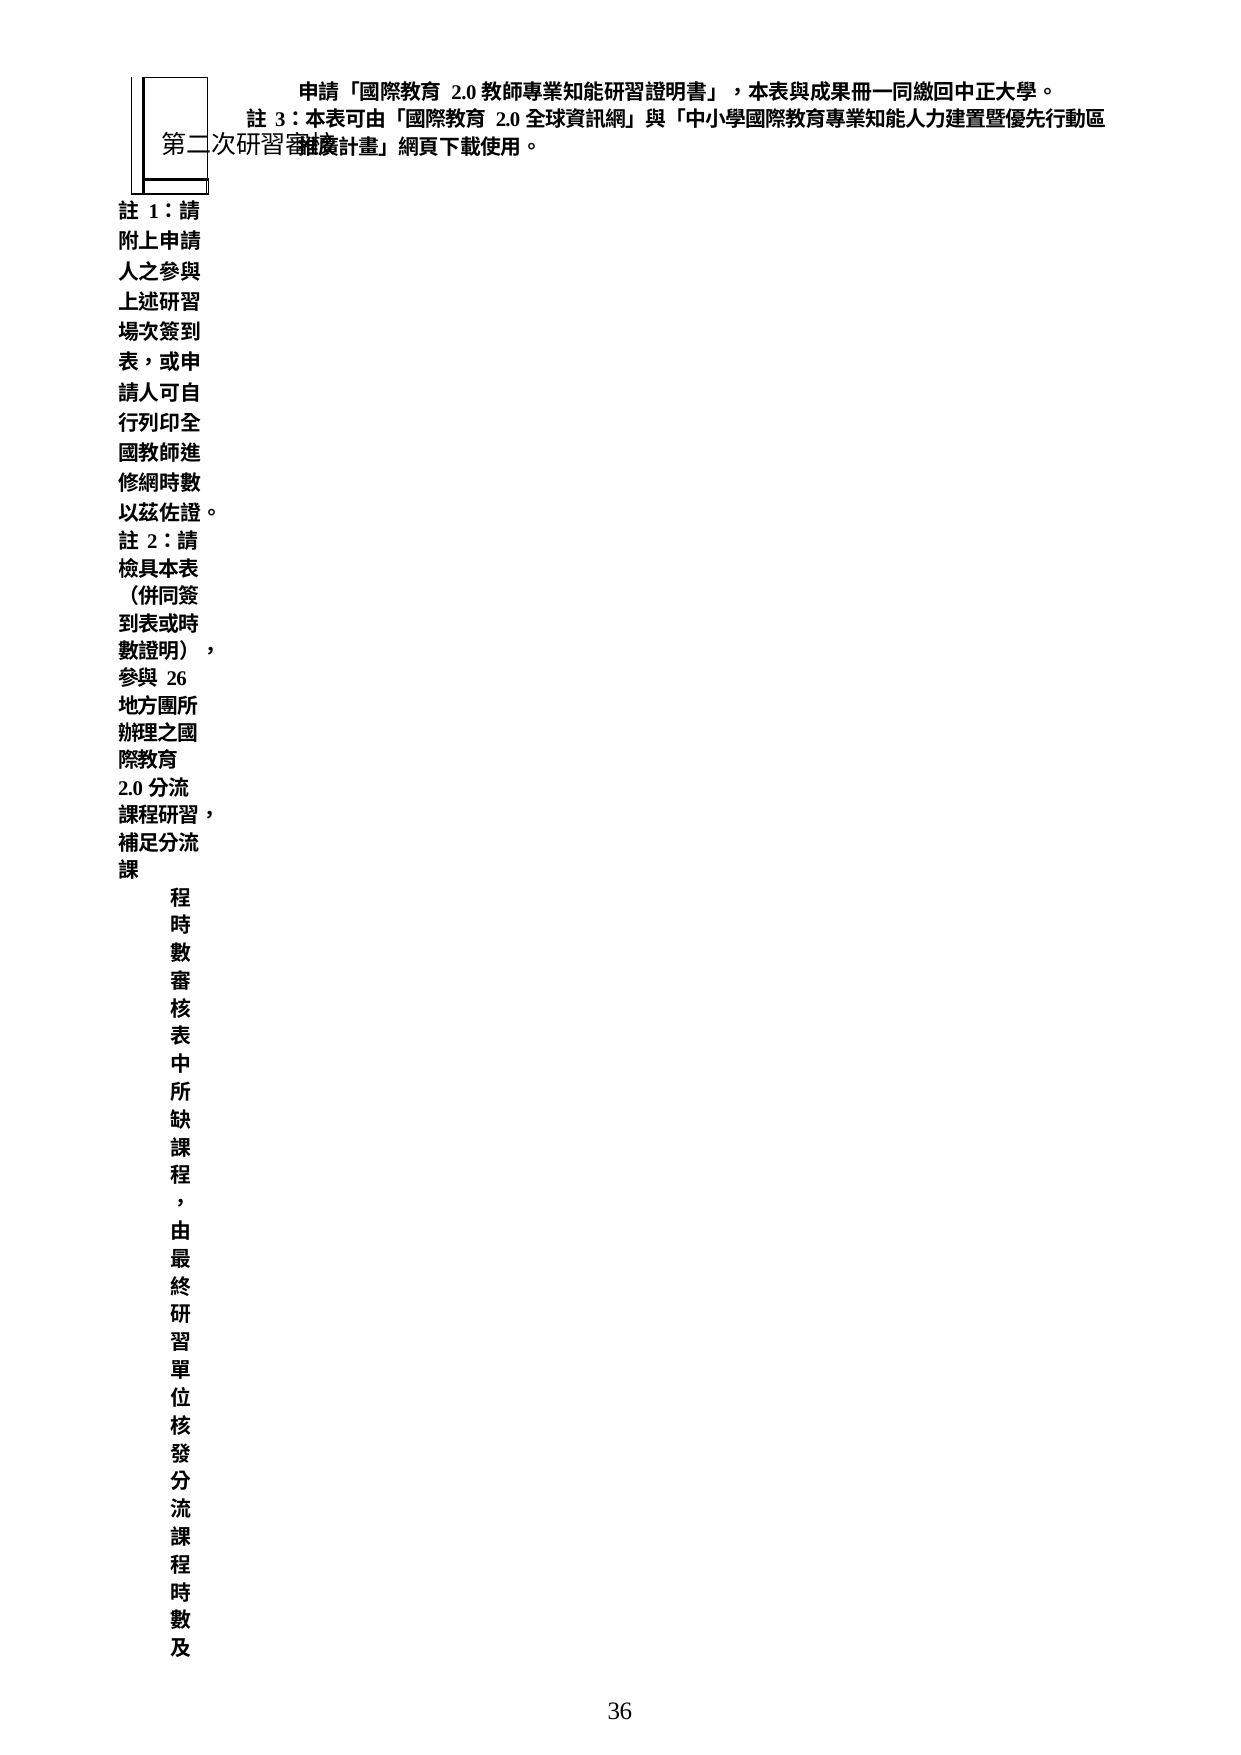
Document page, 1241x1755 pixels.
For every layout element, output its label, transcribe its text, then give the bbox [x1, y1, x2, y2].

text 程時數審核表中所缺課程，由最終研習單位核發分流課程時數及申請「國際教育 2.0 教師專業知能研習證明書」，本表與成果冊一同繳回中正大學。 [170, 1427, 177, 1662]
table_cell [145, 181, 206, 193]
text 程時數審核表中所缺課程，由最終研習單位核發分流課程時數及申請「國際教育 2.0 教師專業知能研習證明書」，本表與成果冊一同繳回中正大學。 [170, 1010, 177, 1428]
table_cell 第二次研習審核 [145, 78, 207, 178]
table_cell [132, 77, 142, 178]
table_cell [132, 178, 142, 193]
text 註 2：請檢具本表（併同簽到表或時數證明），參與 26 地方團所辦理之國際教育 2.0 分流課程研習，補足分流課 [118, 527, 206, 883]
text 程時數審核表中所缺課程，由最終研習單位核發分流課程時數及申請「國際教育 2.0 教師專業知能研習證明書」，本表與成果冊一同繳回中正大學。 [298, 77, 1110, 105]
text 註 1：請附上申請人之參與上述研習場次簽到表，或申請人可自行列印全國教師進修網時數以茲佐證。 [118, 194, 206, 527]
text 註 3：本表可由「國際教育 2.0 全球資訊網」與「中小學國際教育專業知能人力建置暨優先行動區推廣計畫」網頁下載使用。 [246, 105, 1117, 160]
